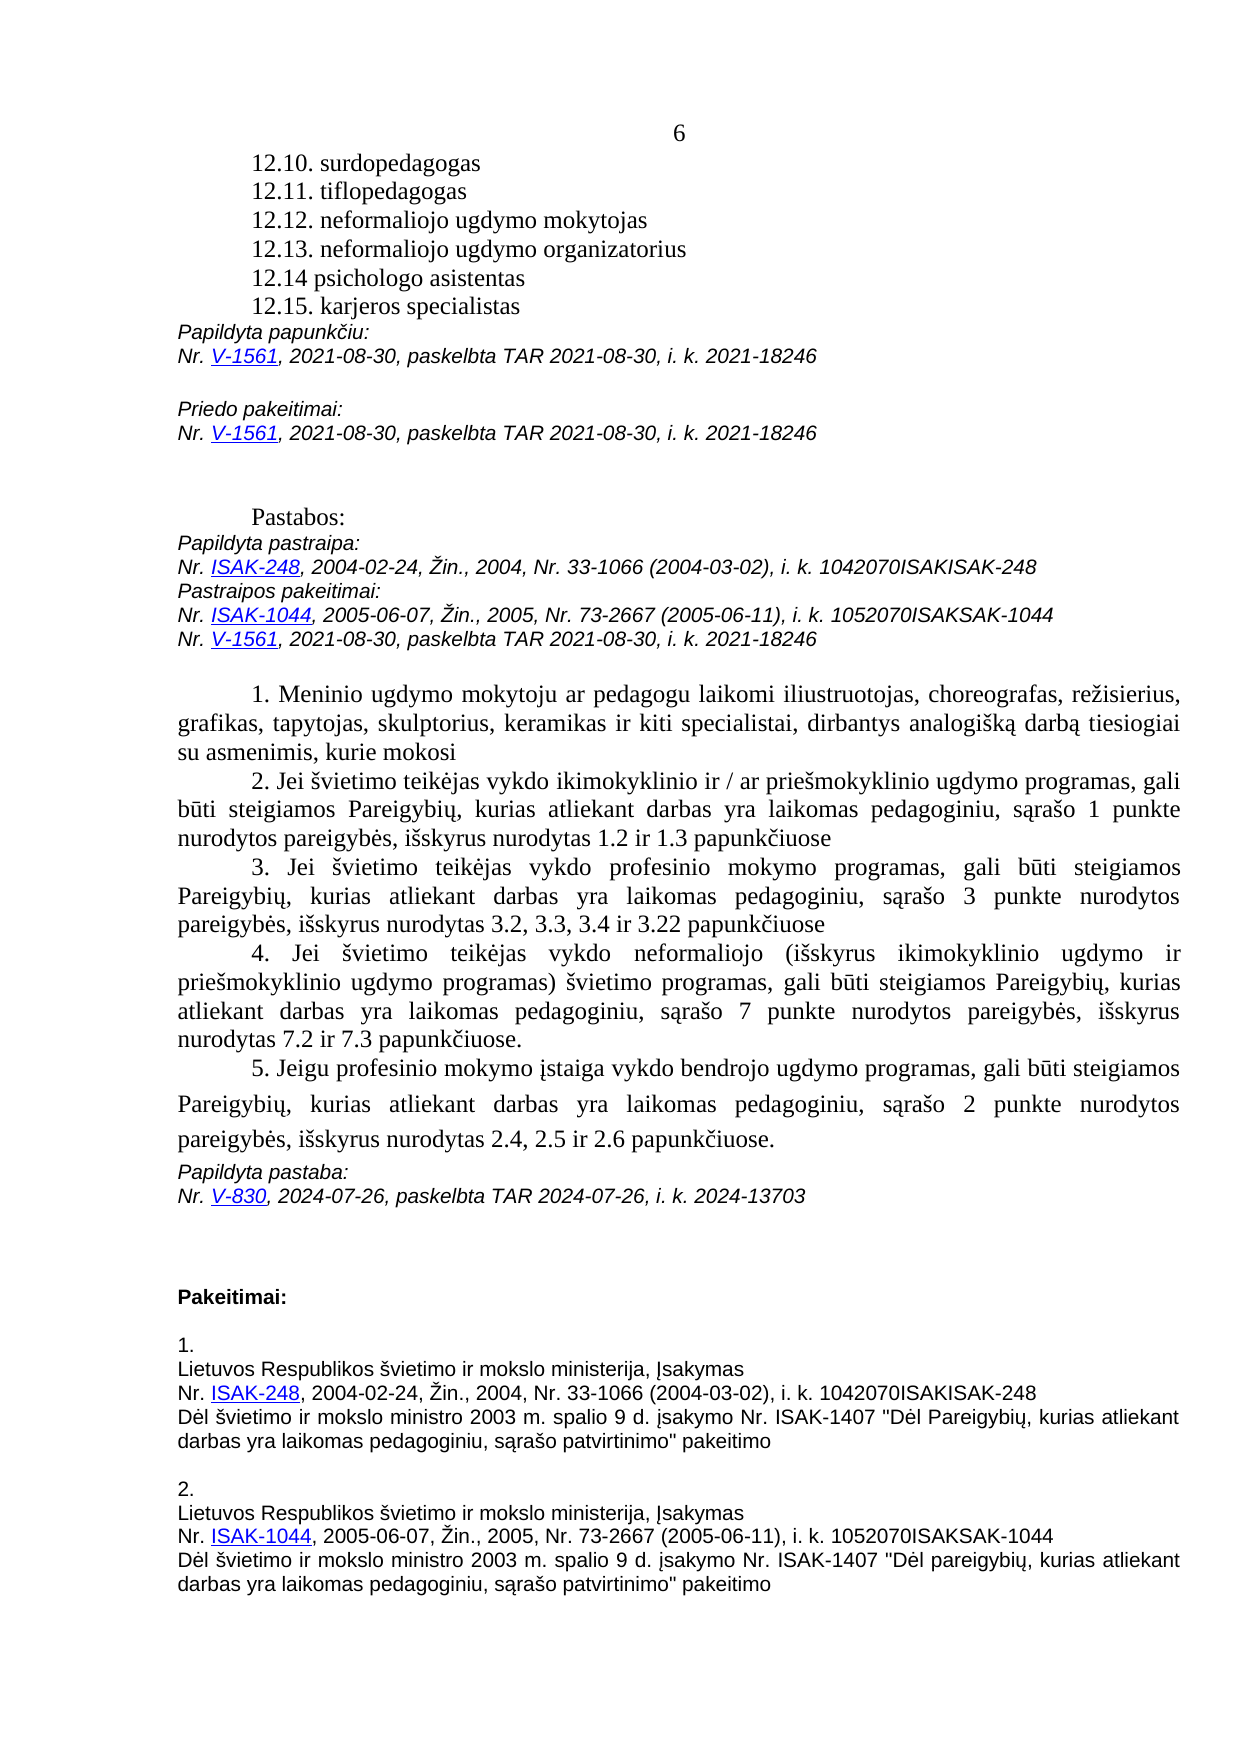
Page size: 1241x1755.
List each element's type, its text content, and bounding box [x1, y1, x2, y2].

text Nr. V-1561, 2021-08-30, paskelbta TAR 2021-08-30, i. k. 2021-18246 [177, 421, 1181, 445]
text Lietuvos Respublikos švietimo ir mokslo ministerija, Įsakymas [177, 1500, 1181, 1524]
text 2. Jei švietimo teikėjas vykdo ikimokyklinio ir / ar priešmokyklinio ugdymo programas, gali būti steigiamos Pareigybių, kurias atliekant darbas yra laikomas pedagoginiu, sąrašo 1 punkte nurodytos pareigybės, išskyrus nurodytas 1.2 ir 1.3 papunkčiuose [177, 766, 1181, 852]
text 12.15. karjeros specialistas [251, 291, 1181, 320]
text Nr. ISAK-1044, 2005-06-07, Žin., 2005, Nr. 73-2667 (2005-06-11), i. k. 1052070ISAKSAK-1044 [177, 603, 1181, 627]
text Nr. V-1561, 2021-08-30, paskelbta TAR 2021-08-30, i. k. 2021-18246 [177, 344, 1181, 368]
text 1. [177, 1333, 1181, 1357]
text Nr. ISAK-1044, 2005-06-07, Žin., 2005, Nr. 73-2667 (2005-06-11), i. k. 1052070ISAKSAK-1044 [177, 1524, 1181, 1548]
text 1. Meninio ugdymo mokytoju ar pedagogu laikomi iliustruotojas, choreografas, režisierius, grafikas, tapytojas, skulptorius, keramikas ir kiti specialistai, dirbantys analogišką darbą tiesiogiai su asmenimis, kurie mokosi [177, 679, 1181, 766]
text 3. Jei švietimo teikėjas vykdo profesinio mokymo programas, gali būti steigiamos Pareigybių, kurias atliekant darbas yra laikomas pedagoginiu, sąrašo 3 punkte nurodytos pareigybės, išskyrus nurodytas 3.2, 3.3, 3.4 ir 3.22 papunkčiuose [177, 852, 1181, 938]
text Priedo pakeitimai: [177, 397, 1181, 421]
text Nr. V-1561, 2021-08-30, paskelbta TAR 2021-08-30, i. k. 2021-18246 [177, 627, 1181, 651]
text 12.11. tiflopedagogas [177, 176, 1181, 205]
text 12.12. neformaliojo ugdymo mokytojas [177, 205, 1181, 234]
text Nr. ISAK-248, 2004-02-24, Žin., 2004, Nr. 33-1066 (2004-03-02), i. k. 1042070ISAKISAK-248 [177, 555, 1181, 579]
text Nr. V-830, 2024-07-26, paskelbta TAR 2024-07-26, i. k. 2024-13703 [177, 1184, 1181, 1208]
text Pastabos: [177, 502, 1181, 531]
text Pastraipos pakeitimai: [177, 579, 1181, 603]
text Papildyta papunkčiu: [177, 320, 1181, 344]
text Nr. ISAK-248, 2004-02-24, Žin., 2004, Nr. 33-1066 (2004-03-02), i. k. 1042070ISAKISAK-248 [177, 1381, 1181, 1404]
text 4. Jei švietimo teikėjas vykdo neformaliojo (išskyrus ikimokyklinio ugdymo ir priešmokyklinio ugdymo programas) švietimo programas, gali būti steigiamos Pareigybių, kurias atliekant darbas yra laikomas pedagoginiu, sąrašo 7 punkte nurodytos pareigybės, išskyrus nurodytas 7.2 ir 7.3 papunkčiuose. [177, 938, 1181, 1053]
text Papildyta pastraipa: [177, 531, 1181, 555]
text 12.14 psichologo asistentas [177, 263, 1181, 291]
text 2. [177, 1476, 1181, 1500]
text 5. Jeigu profesinio mokymo įstaiga vykdo bendrojo ugdymo programas, gali būti steigiamos Pareigybių, kurias atliekant darbas yra laikomas pedagoginiu, sąrašo 2 punkte nurodytos pareigybės, išskyrus nurodytas 2.4, 2.5 ir 2.6 papunkčiuose. [177, 1053, 1181, 1153]
text 12.13. neformaliojo ugdymo organizatorius [177, 234, 1181, 263]
text Dėl švietimo ir mokslo ministro 2003 m. spalio 9 d. įsakymo Nr. ISAK-1407 "Dėl pareigybių, kurias atliekant darbas yra laikomas pedagoginiu, sąrašo patvirtinimo" pakeitimo [177, 1548, 1181, 1596]
text Lietuvos Respublikos švietimo ir mokslo ministerija, Įsakymas [177, 1357, 1181, 1381]
text Dėl švietimo ir mokslo ministro 2003 m. spalio 9 d. įsakymo Nr. ISAK-1407 "Dėl Pareigybių, kurias atliekant darbas yra laikomas pedagoginiu, sąrašo patvirtinimo" pakeitimo [177, 1404, 1181, 1452]
text Pakeitimai: [177, 1285, 1181, 1309]
text Papildyta pastaba: [177, 1160, 1181, 1184]
text 12.10. surdopedagogas [177, 148, 1181, 176]
